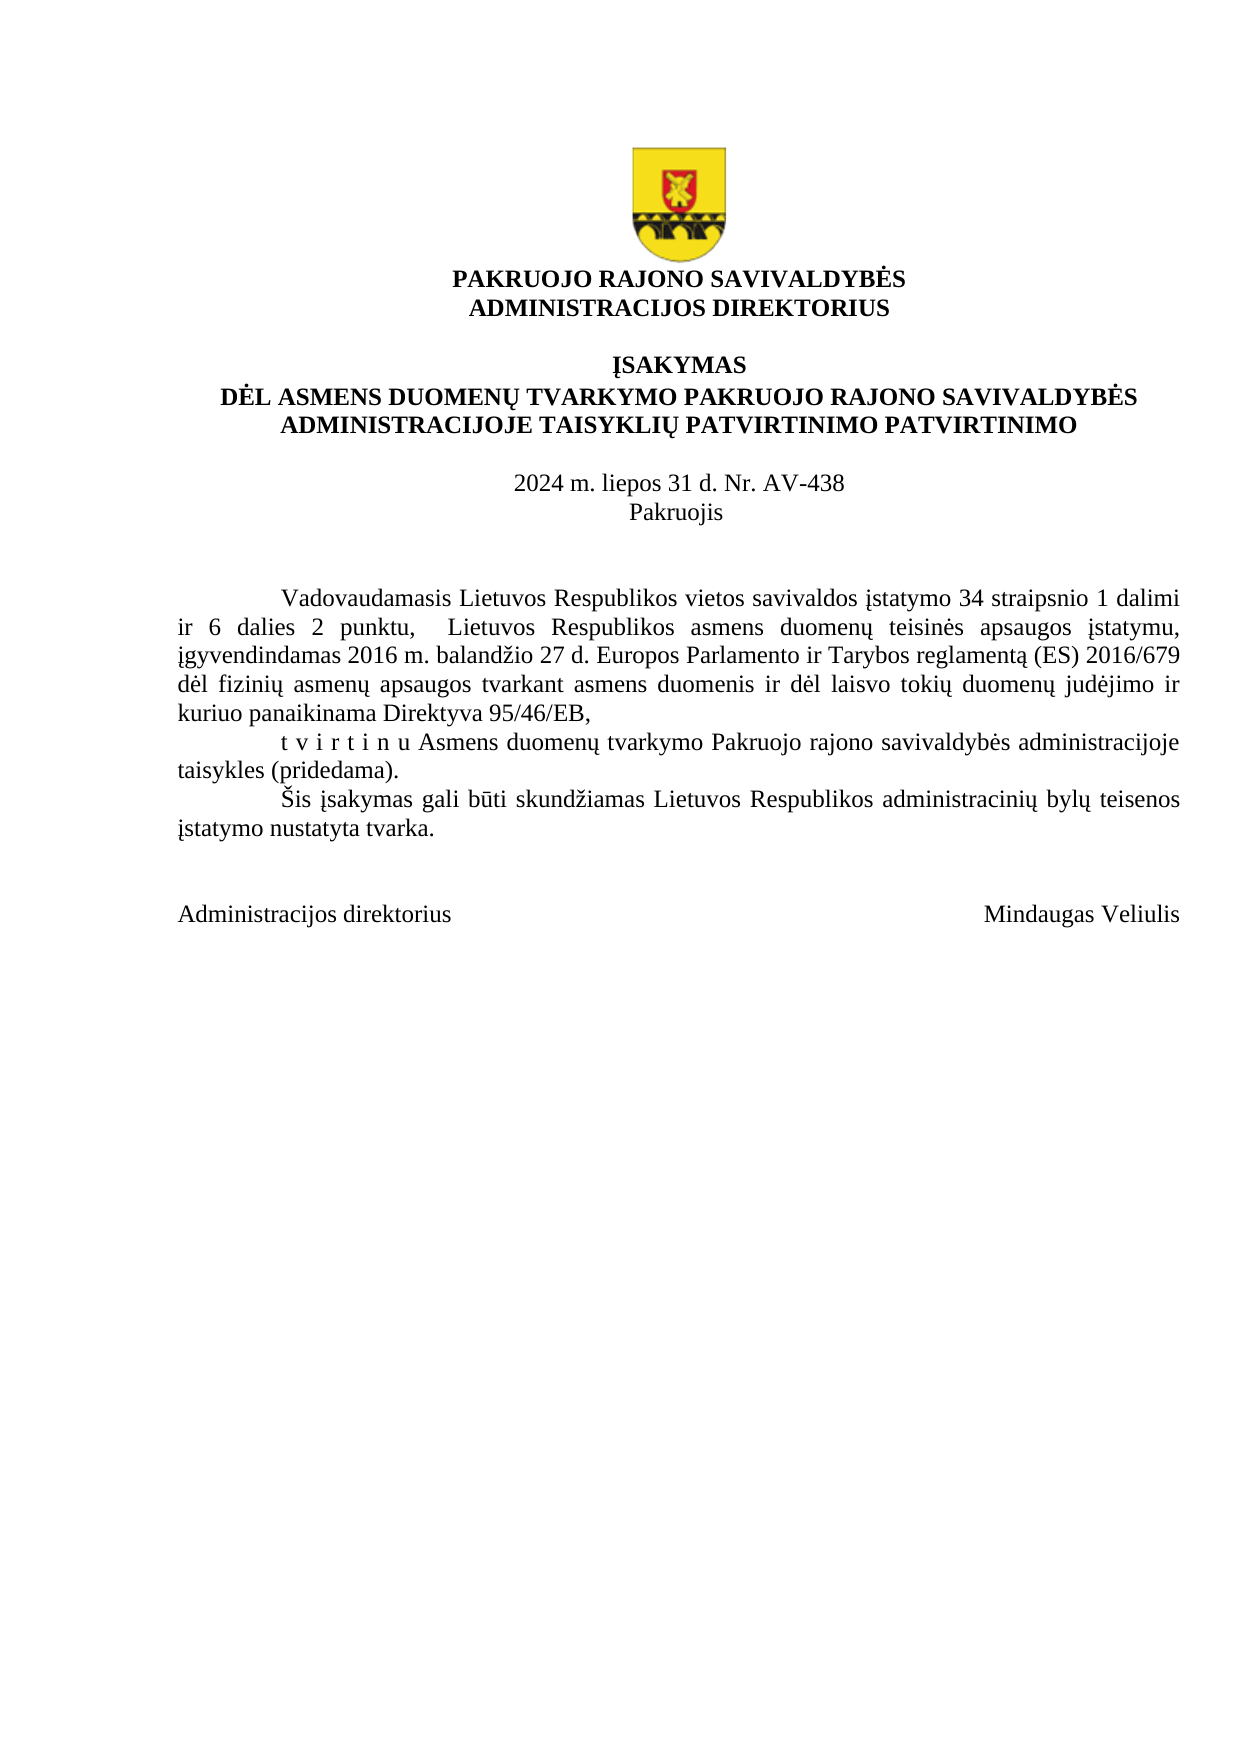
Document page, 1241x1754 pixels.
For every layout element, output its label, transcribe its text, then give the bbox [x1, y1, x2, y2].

text DĖL ASMENS DUOMENŲ TVARKYMO PAKRUOJO RAJONO SAVIVALDYBĖS ADMINISTRACIJOJE TAISYKLIŲ PATVIRTINIMO PATVIRTINIMO [177, 382, 1181, 439]
text Vadovaudamasis Lietuvos Respublikos vietos savivaldos įstatymo 34 straipsnio 1 dalimi ir 6 dalies 2 punktu, Lietuvos Respublikos asmens duomenų teisinės apsaugos įstatymu, įgyvendindamas 2016 m. balandžio 27 d. Europos Parlamento ir Tarybos reglamentą (ES) 2016/679 dėl fizinių asmenų apsaugos tvarkant asmens duomenis ir dėl laisvo tokių duomenų judėjimo ir kuriuo panaikinama Direktyva 95/46/EB, [177, 583, 1181, 727]
text Pakruojis [177, 497, 1181, 526]
text 2024 m. liepos 31 d. Nr. AV-438 [177, 468, 1181, 497]
text ADMINISTRACIJOS DIREKTORIUS [177, 293, 1181, 322]
text Šis įsakymas gali būti skundžiamas Lietuvos Respublikos administracinių bylų teisenos įstatymo nustatyta tvarka. [177, 784, 1181, 842]
text Administracijos direktorius Mindaugas Veliulis [177, 899, 1181, 928]
subtitle Įsakymas [177, 351, 1181, 379]
text PAKRUOJO RAJONO SAVIVALDYBĖS [177, 264, 1181, 293]
text t v i r t i n u Asmens duomenų tvarkymo Pakruojo rajono savivaldybės administracijoje taisykles (pridedama). [177, 727, 1181, 784]
